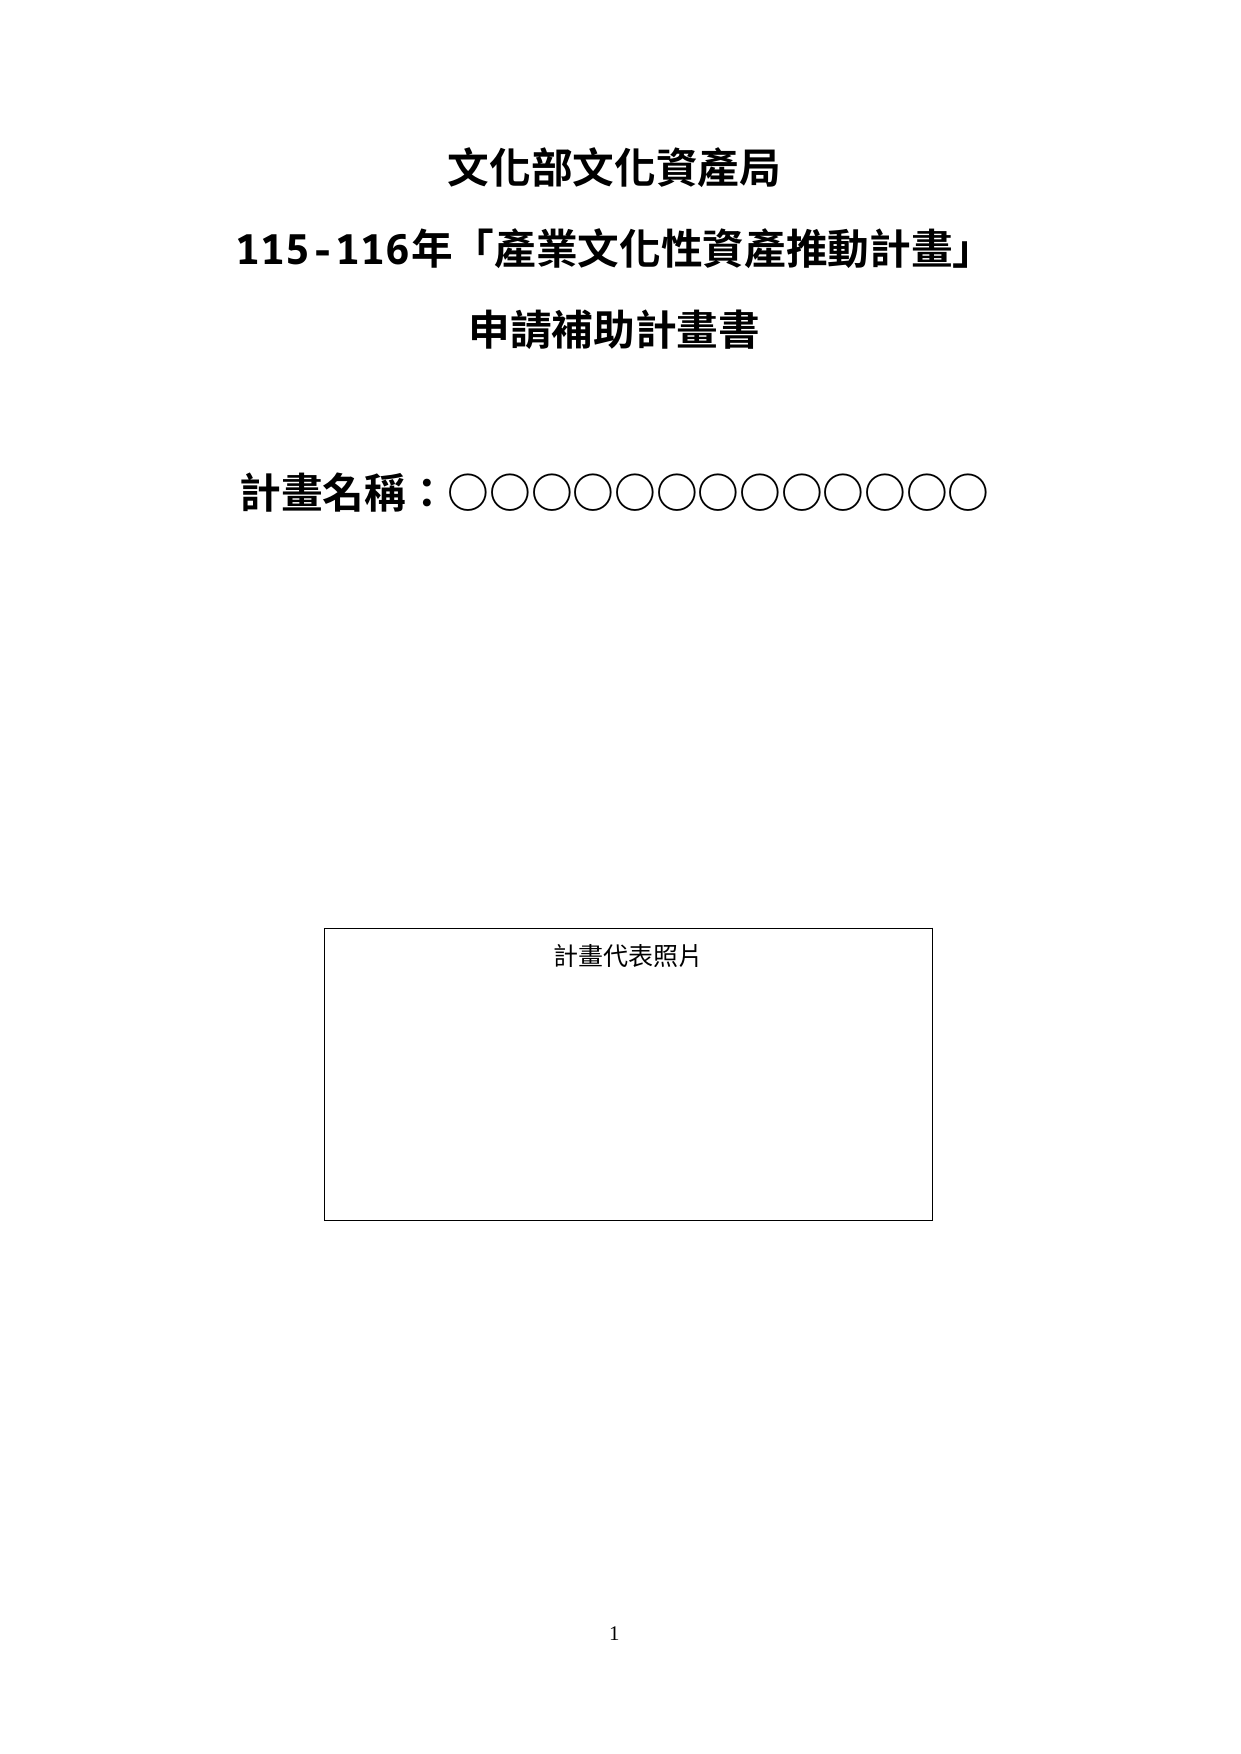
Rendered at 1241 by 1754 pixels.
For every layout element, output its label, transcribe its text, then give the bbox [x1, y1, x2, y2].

text 計畫名稱：○○○○○○○○○○○○○ [140, 448, 1088, 511]
text 申請補助計畫書 [140, 286, 1088, 348]
text 文化部文化資產局 [140, 123, 1088, 186]
text 計畫代表照片 [340, 936, 917, 973]
text 115-116年「產業文化性資產推動計畫」 [140, 205, 1088, 267]
